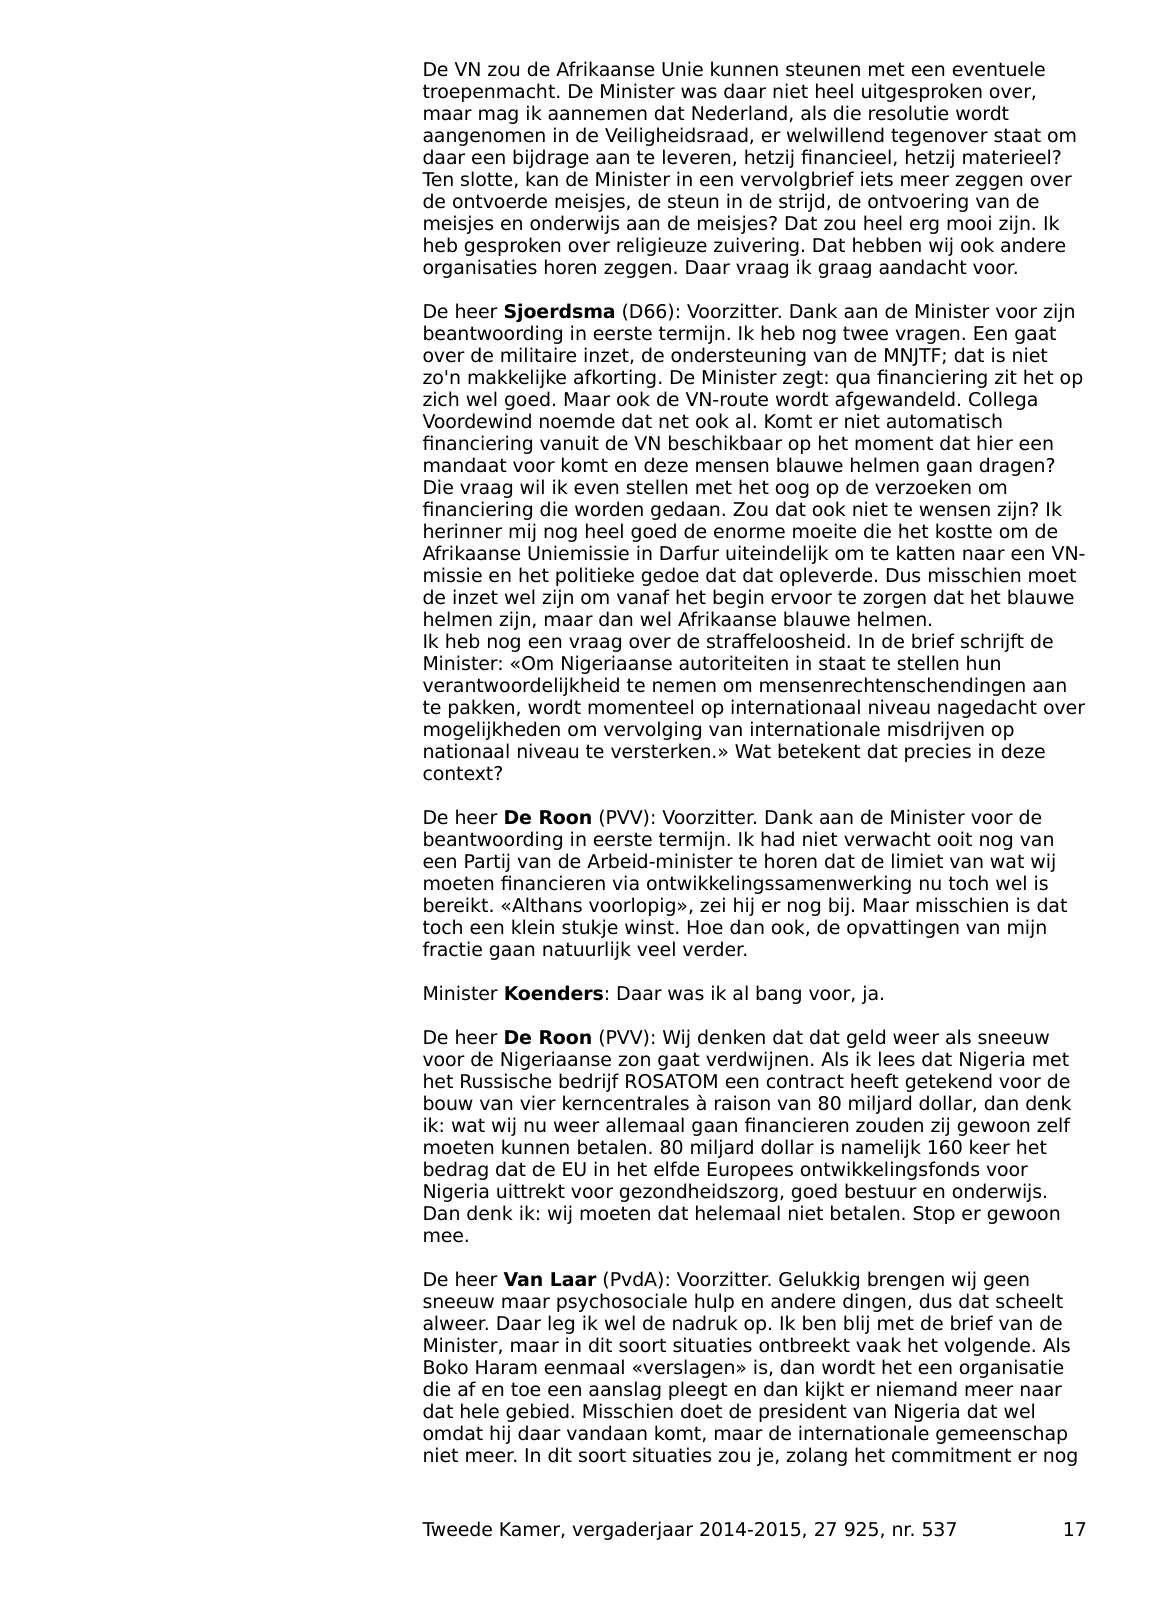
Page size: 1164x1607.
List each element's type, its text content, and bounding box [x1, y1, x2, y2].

text De heer De Roon (PVV): Voorzitter. Dank aan de Minister voor de beantwoording in eerste termijn. Ik had niet verwacht ooit nog van een Partij van de Arbeid-minister te horen dat de limiet van wat wij moeten financieren via ontwikkelingssamenwerking nu toch wel is bereikt. «Althans voorlopig», zei hij er nog bij. Maar misschien is dat toch een klein stukje winst. Hoe dan ook, de opvattingen van mijn fractie gaan natuurlijk veel verder. [422, 807, 1087, 961]
text De heer De Roon (PVV): Wij denken dat dat geld weer als sneeuw voor de Nigeriaanse zon gaat verdwijnen. Als ik lees dat Nigeria met het Russische bedrijf ROSATOM een contract heeft getekend voor de bouw van vier kerncentrales à raison van 80 miljard dollar, dan denk ik: wat wij nu weer allemaal gaan financieren zouden zij gewoon zelf moeten kunnen betalen. 80 miljard dollar is namelijk 160 keer het bedrag dat de EU in het elfde Europees ontwikkelingsfonds voor Nigeria uittrekt voor gezondheidszorg, goed bestuur en onderwijs. Dan denk ik: wij moeten dat helemaal niet betalen. Stop er gewoon mee. [422, 1027, 1087, 1247]
text Minister Koenders: Daar was ik al bang voor, ja. [422, 983, 1087, 1005]
text De VN zou de Afrikaanse Unie kunnen steunen met een eventuele troepenmacht. De Minister was daar niet heel uitgesproken over, maar mag ik aannemen dat Nederland, als die resolutie wordt aangenomen in de Veiligheidsraad, er welwillend tegenover staat om daar een bijdrage aan te leveren, hetzij financieel, hetzij materieel? [422, 59, 1087, 169]
text De heer Van Laar (PvdA): Voorzitter. Gelukkig brengen wij geen sneeuw maar psychosociale hulp en andere dingen, dus dat scheelt alweer. Daar leg ik wel de nadruk op. Ik ben blij met de brief van de Minister, maar in dit soort situaties ontbreekt vaak het volgende. Als Boko Haram eenmaal «verslagen» is, dan wordt het een organisatie die af en toe een aanslag pleegt en dan kijkt er niemand meer naar dat hele gebied. Misschien doet de president van Nigeria dat wel omdat hij daar vandaan komt, maar de internationale gemeenschap niet meer. In dit soort situaties zou je, zolang het commitment er nog [422, 1269, 1087, 1467]
text Ten slotte, kan de Minister in een vervolgbrief iets meer zeggen over de ontvoerde meisjes, de steun in de strijd, de ontvoering van de meisjes en onderwijs aan de meisjes? Dat zou heel erg mooi zijn. Ik heb gesproken over religieuze zuivering. Dat hebben wij ook andere organisaties horen zeggen. Daar vraag ik graag aandacht voor. [422, 169, 1087, 279]
text De heer Sjoerdsma (D66): Voorzitter. Dank aan de Minister voor zijn beantwoording in eerste termijn. Ik heb nog twee vragen. Een gaat over de militaire inzet, de ondersteuning van de MNJTF; dat is niet zo'n makkelijke afkorting. De Minister zegt: qua financiering zit het op zich wel goed. Maar ook de VN-route wordt afgewandeld. Collega Voordewind noemde dat net ook al. Komt er niet automatisch financiering vanuit de VN beschikbaar op het moment dat hier een mandaat voor komt en deze mensen blauwe helmen gaan dragen? Die vraag wil ik even stellen met het oog op de verzoeken om financiering die worden gedaan. Zou dat ook niet te wensen zijn? Ik herinner mij nog heel goed de enorme moeite die het kostte om de Afrikaanse Uniemissie in Darfur uiteindelijk om te katten naar een VN-missie en het politieke gedoe dat dat opleverde. Dus misschien moet de inzet wel zijn om vanaf het begin ervoor te zorgen dat het blauwe helmen zijn, maar dan wel Afrikaanse blauwe helmen. [422, 301, 1087, 631]
text Ik heb nog een vraag over de straffeloosheid. In de brief schrijft de Minister: «Om Nigeriaanse autoriteiten in staat te stellen hun verantwoordelijkheid te nemen om mensenrechtenschendingen aan te pakken, wordt momenteel op internationaal niveau nagedacht over mogelijkheden om vervolging van internationale misdrijven op nationaal niveau te versterken.» Wat betekent dat precies in deze context? [422, 631, 1087, 784]
